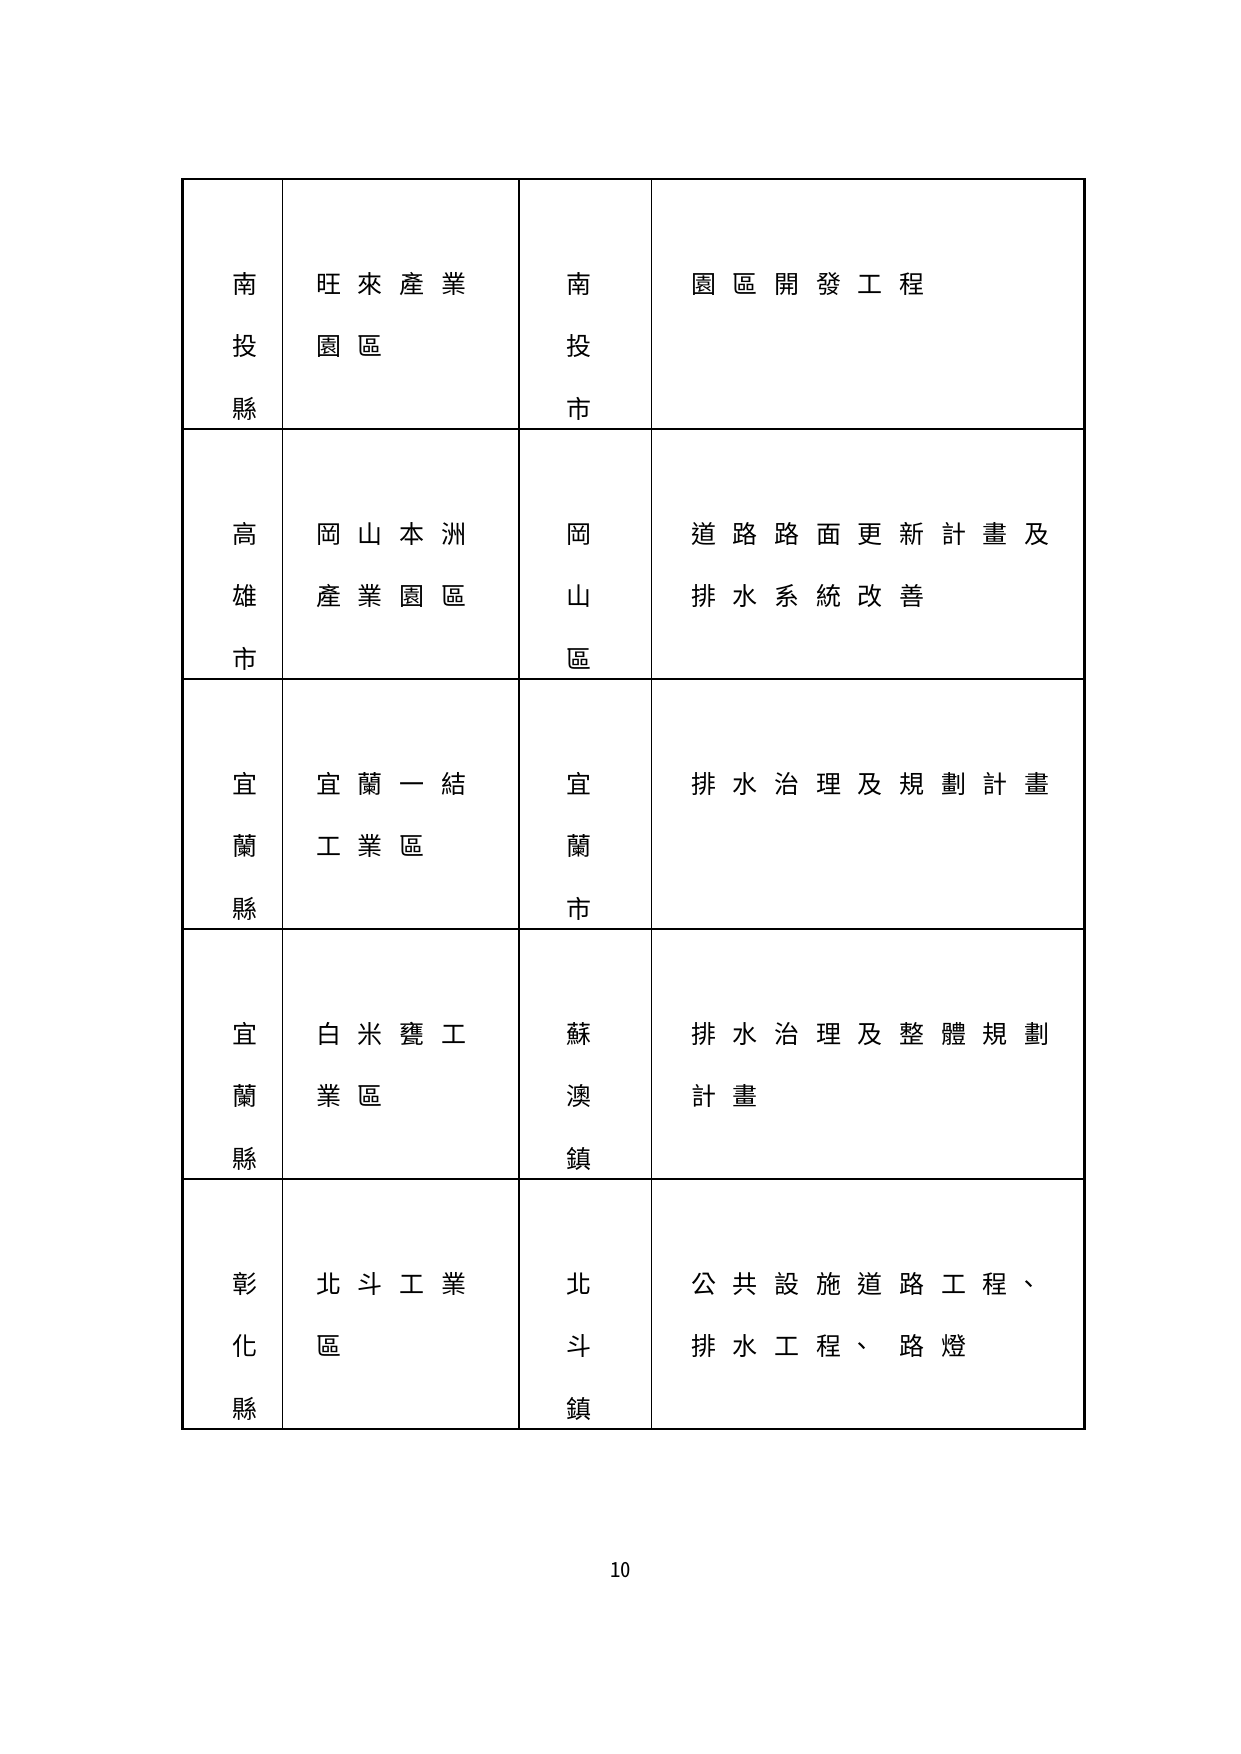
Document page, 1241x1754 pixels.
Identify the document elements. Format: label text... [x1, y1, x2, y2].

table_cell 宜蘭市 [520, 680, 651, 928]
table_cell 公共設施道路工程、排水工程、路燈 [652, 1180, 1083, 1428]
table_cell 宜蘭縣 [184, 680, 282, 928]
table_cell 岡山區 [520, 430, 651, 678]
table_cell 園區開發工程 [652, 180, 1083, 428]
table_cell 南投市 [520, 180, 651, 428]
table_cell 白米甕工業區 [283, 930, 518, 1178]
table_cell 南投縣 [184, 180, 282, 428]
table_cell 道路路面更新計畫及排水系統改善 [652, 430, 1083, 678]
table_cell 岡山本洲產業園區 [283, 430, 518, 678]
table_cell 宜蘭一結工業區 [283, 680, 518, 928]
table_cell 排水治理及規劃計畫 [652, 680, 1083, 928]
table_cell 北斗鎮 [520, 1180, 651, 1428]
table_cell 排水治理及整體規劃計畫 [652, 930, 1083, 1178]
table_cell 蘇澳鎮 [520, 930, 651, 1178]
table_cell 北斗工業區 [283, 1180, 518, 1428]
table_cell 宜蘭縣 [184, 930, 282, 1178]
table_cell 旺來產業園區 [283, 180, 518, 428]
table_cell 高雄市 [184, 430, 282, 678]
table_cell 彰化縣 [184, 1180, 282, 1428]
